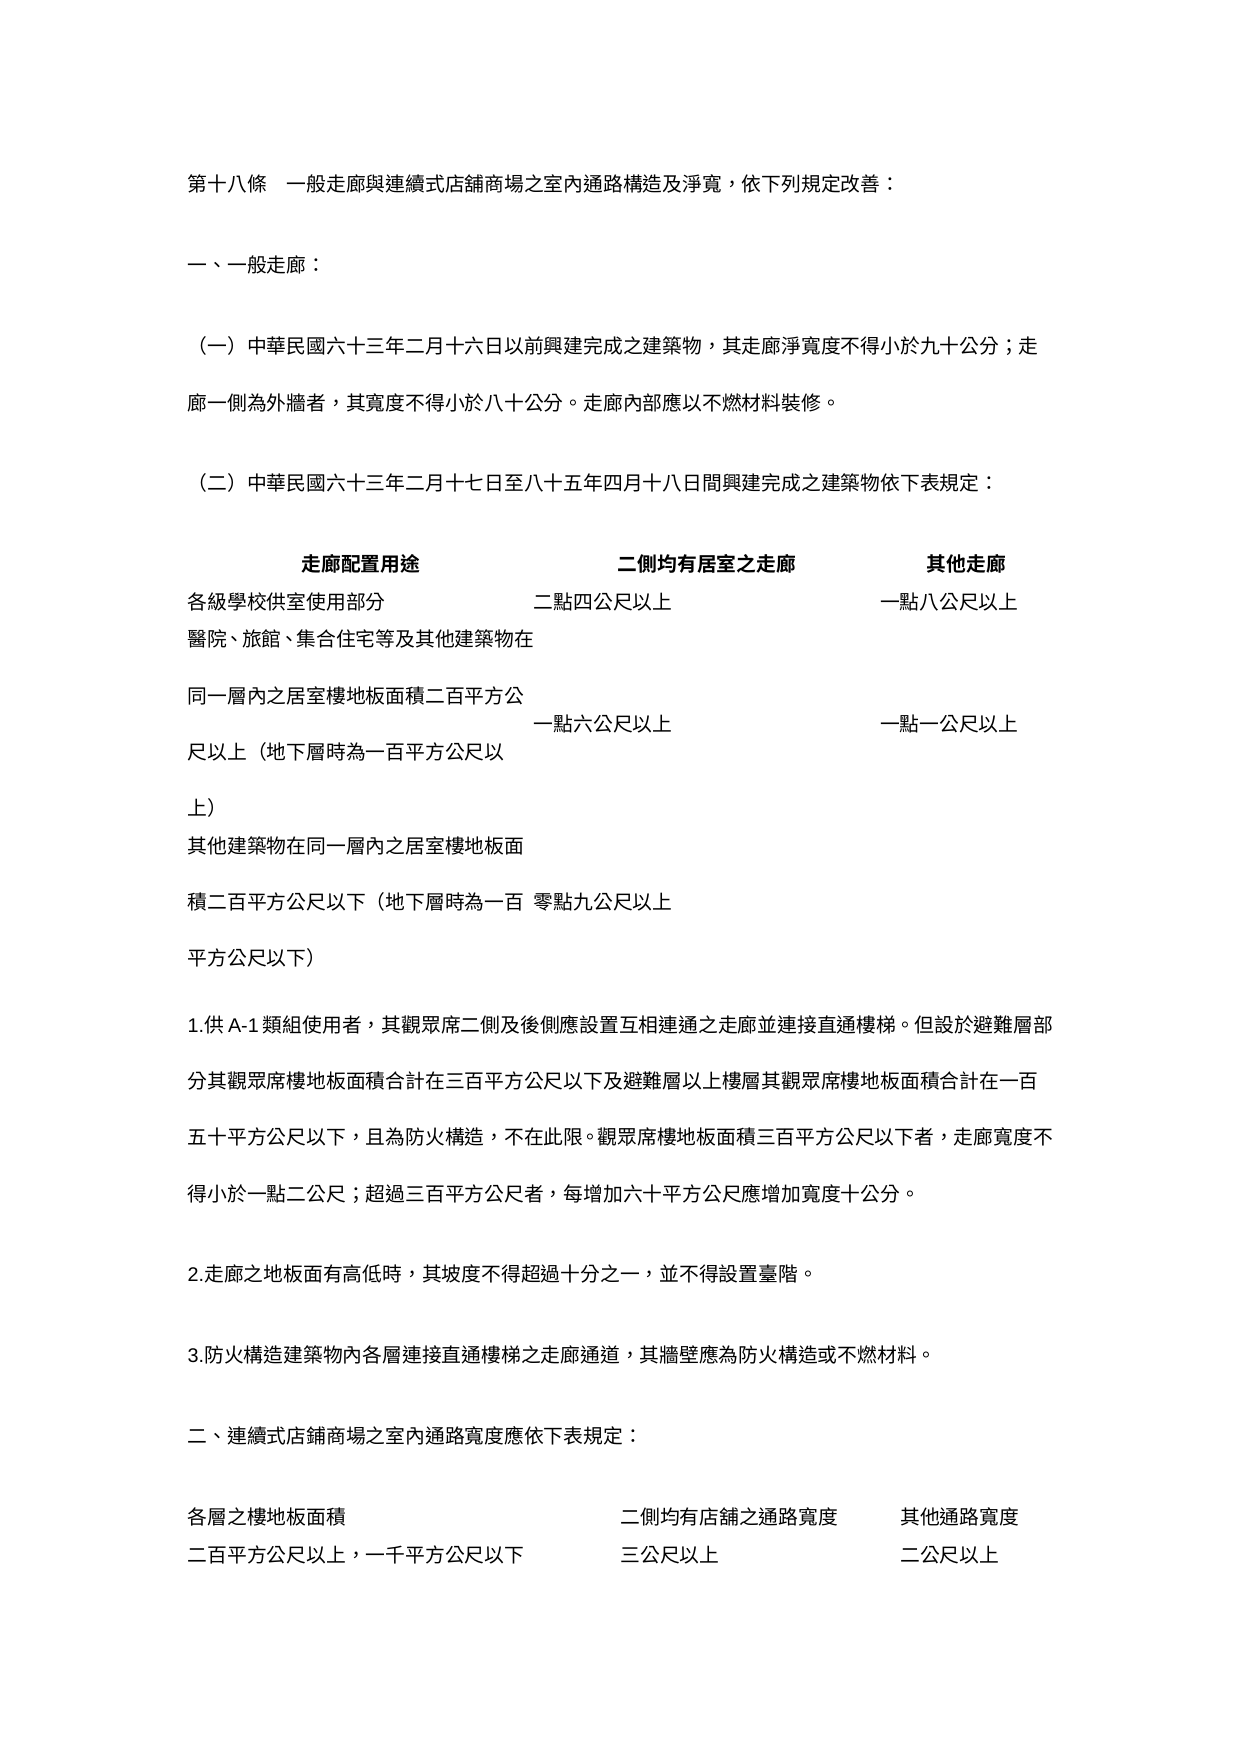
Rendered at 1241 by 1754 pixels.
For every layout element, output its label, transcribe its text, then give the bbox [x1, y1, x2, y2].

text 2.走廊之地板面有高低時，其坡度不得超過十分之一，並不得設置臺階。 [187, 1254, 1053, 1292]
table_cell 二公尺以上 [900, 1535, 1053, 1572]
table_cell 零點九公尺以上 [534, 826, 1053, 976]
text 第十八條 一般走廊與連續式店舖商場之室內通路構造及淨寬，依下列規定改善： [187, 164, 1053, 202]
table_cell 其他建築物在同一層內之居室樓地板面積二百平方公尺以下（地下層時為一百平方公尺以下） [188, 826, 534, 976]
text （二）中華民國六十三年二月十七日至八十五年四月十八日間興建完成之建築物依下表規定： [187, 463, 1053, 501]
table_cell 一點八公尺以上 [880, 582, 1053, 619]
table_header 其他走廊 [880, 545, 1053, 582]
table_header 走廊配置用途 [188, 545, 534, 582]
table_cell 二百平方公尺以上，一千平方公尺以下 [188, 1535, 620, 1572]
table_cell 醫院、旅館、集合住宅等及其他建築物在同一層內之居室樓地板面積二百平方公尺以上（地下層時為一百平方公尺以上） [188, 620, 534, 826]
text （一）中華民國六十三年二月十六日以前興建完成之建築物，其走廊淨寬度不得小於九十公分；走廊一側為外牆者，其寬度不得小於八十公分。走廊內部應以不燃材料裝修。 [187, 326, 1053, 420]
table_cell 一點一公尺以上 [880, 620, 1053, 826]
text 一、一般走廊： [187, 245, 1053, 283]
table_header 其他通路寬度 [900, 1498, 1053, 1535]
table_cell 各級學校供室使用部分 [188, 582, 534, 619]
table_header 各層之樓地板面積 [188, 1498, 620, 1535]
text 二、連續式店鋪商場之室內通路寬度應依下表規定： [187, 1416, 1053, 1454]
table_header 二側均有居室之走廊 [534, 545, 880, 582]
table_cell 三公尺以上 [620, 1535, 900, 1572]
table_header 二側均有店舖之通路寬度 [620, 1498, 900, 1535]
table_cell 二點四公尺以上 [534, 582, 880, 619]
text 1.供A-1類組使用者，其觀眾席二側及後側應設置互相連通之走廊並連接直通樓梯。但設於避難層部分其觀眾席樓地板面積合計在三百平方公尺以下及避難層以上樓層其觀眾席樓地板面積合計在一百五十平方公尺以下，且為防火構造，不在此限。觀眾席樓地板面積三百平方公尺以下者，走廊寬度不得小於一點二公尺；超過三百平方公尺者，每增加六十平方公尺應增加寬度十公分。 [187, 1005, 1053, 1211]
text 3.防火構造建築物內各層連接直通樓梯之走廊通道，其牆壁應為防火構造或不燃材料。 [187, 1336, 1053, 1373]
table_cell 一點六公尺以上 [534, 620, 880, 826]
